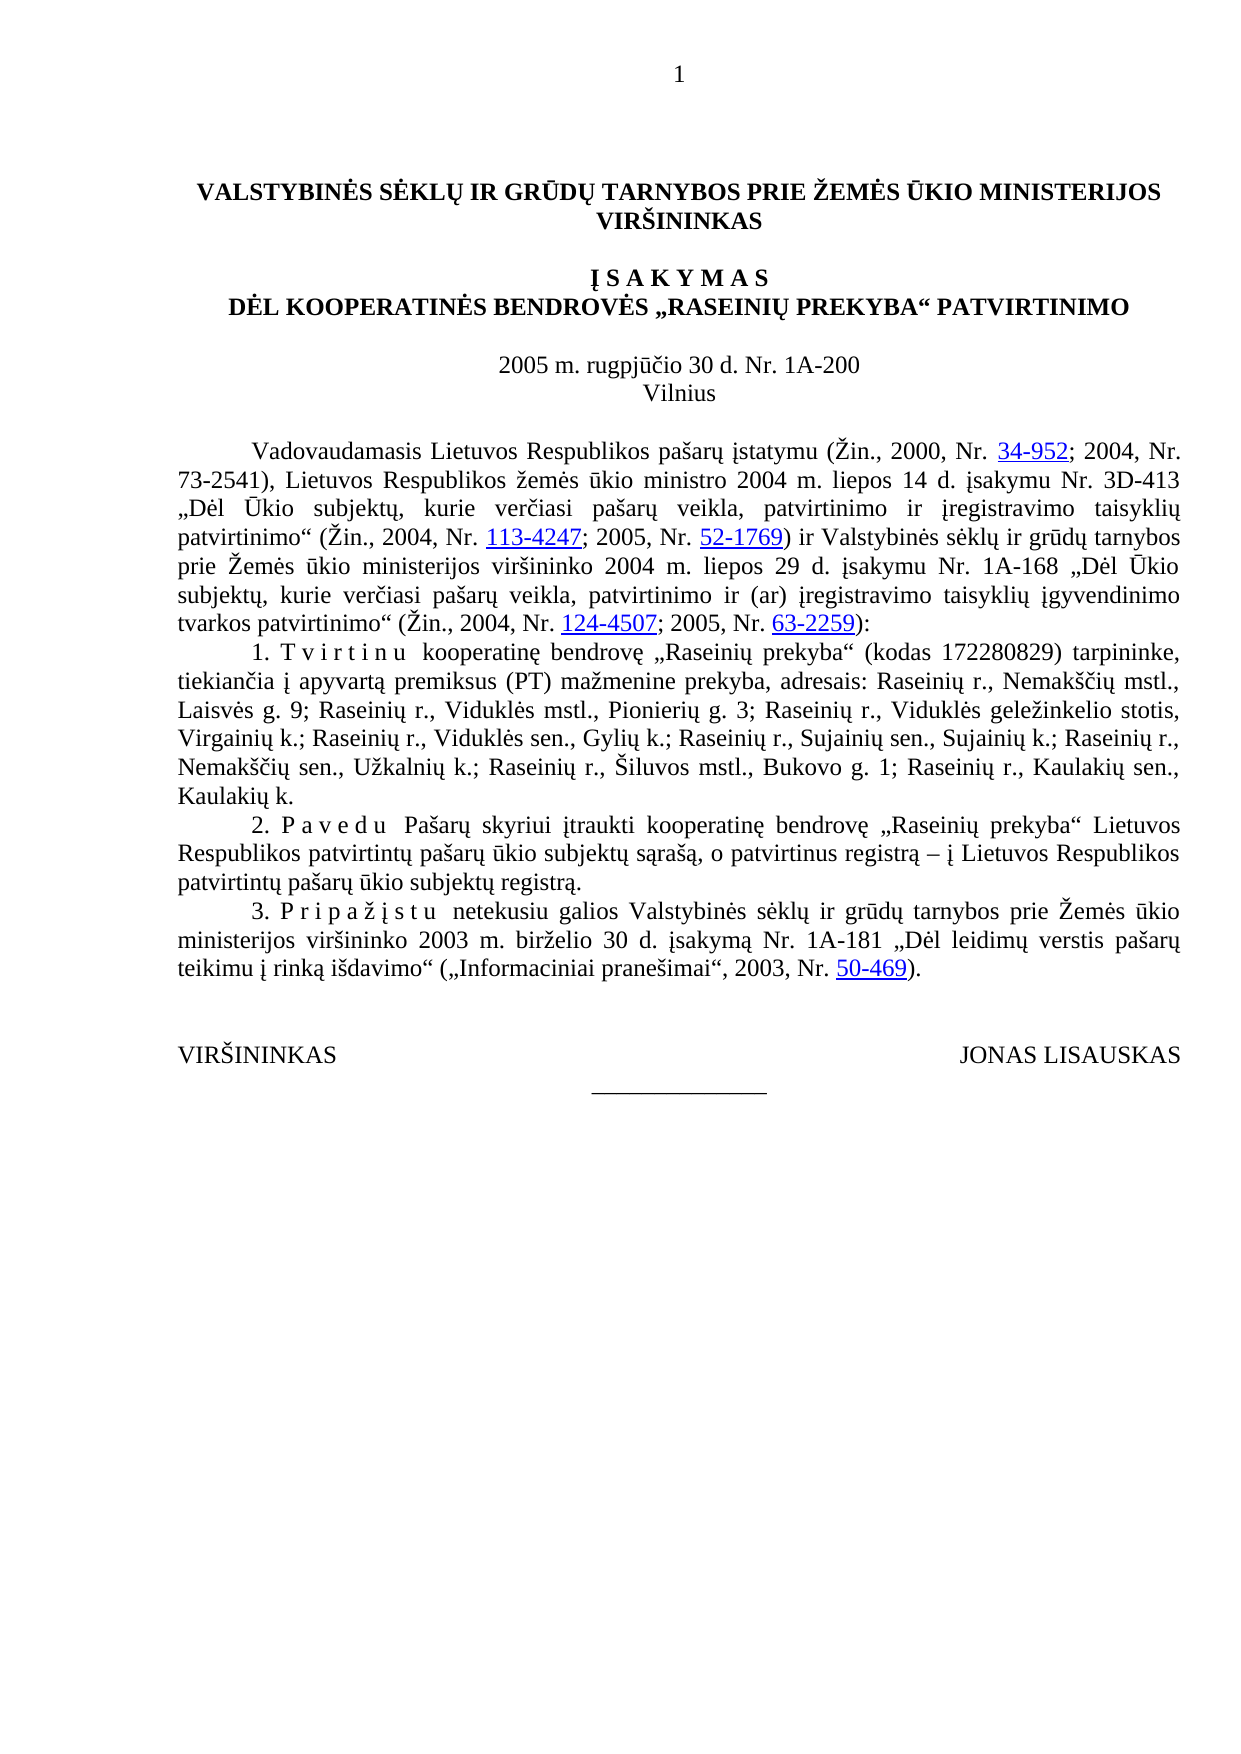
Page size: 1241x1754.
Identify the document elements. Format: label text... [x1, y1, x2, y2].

text VIRŠININKAS JONAS LISAUSKAS [177, 1040, 1181, 1068]
text ______________ [177, 1068, 1181, 1097]
text DĖL KOOPERATINĖS BENDROVĖS „RASEINIŲ PREKYBA“ PATVIRTINIMO [177, 292, 1181, 321]
text 1. Tvirtinu kooperatinę bendrovę „Raseinių prekyba“ (kodas 172280829) tarpininke, tiekiančia į apyvartą premiksus (PT) mažmenine prekyba, adresais: Raseinių r., Nemakščių mstl., Laisvės g. 9; Raseinių r., Viduklės mstl., Pionierių g. 3; Raseinių r., Viduklės geležinkelio stotis, Virgainių k.; Raseinių r., Viduklės sen., Gylių k.; Raseinių r., Sujainių sen., Sujainių k.; Raseinių r., Nemakščių sen., Užkalnių k.; Raseinių r., Šiluvos mstl., Bukovo g. 1; Raseinių r., Kaulakių sen., Kaulakių k. [177, 637, 1181, 810]
text Vadovaudamasis Lietuvos Respublikos pašarų įstatymu (Žin., 2000, Nr. 34-952; 2004, Nr. 73-2541), Lietuvos Respublikos žemės ūkio ministro 2004 m. liepos 14 d. įsakymu Nr. 3D-413 „Dėl Ūkio subjektų, kurie verčiasi pašarų veikla, patvirtinimo ir įregistravimo taisyklių patvirtinimo“ (Žin., 2004, Nr. 113-4247; 2005, Nr. 52-1769) ir Valstybinės sėklų ir grūdų tarnybos prie Žemės ūkio ministerijos viršininko 2004 m. liepos 29 d. įsakymu Nr. 1A-168 „Dėl Ūkio subjektų, kurie verčiasi pašarų veikla, patvirtinimo ir (ar) įregistravimo taisyklių įgyvendinimo tvarkos patvirtinimo“ (Žin., 2004, Nr. 124-4507; 2005, Nr. 63-2259): [177, 436, 1181, 637]
text VALSTYBINĖS SĖKLŲ IR GRŪDŲ TARNYBOS PRIE ŽEMĖS ŪKIO MINISTERIJOS VIRŠININKAS [177, 177, 1181, 235]
text 2005 m. rugpjūčio 30 d. Nr. 1A-200 [177, 350, 1181, 378]
text Vilnius [177, 378, 1181, 407]
text 3. Pripažįstu netekusiu galios Valstybinės sėklų ir grūdų tarnybos prie Žemės ūkio ministerijos viršininko 2003 m. birželio 30 d. įsakymą Nr. 1A-181 „Dėl leidimų verstis pašarų teikimu į rinką išdavimo“ („Informaciniai pranešimai“, 2003, Nr. 50-469). [177, 896, 1181, 982]
text 2. Pavedu Pašarų skyriui įtraukti kooperatinę bendrovę „Raseinių prekyba“ Lietuvos Respublikos patvirtintų pašarų ūkio subjektų sąrašą, o patvirtinus registrą – į Lietuvos Respublikos patvirtintų pašarų ūkio subjektų registrą. [177, 810, 1181, 896]
text Į S A K Y M A S [177, 263, 1181, 292]
